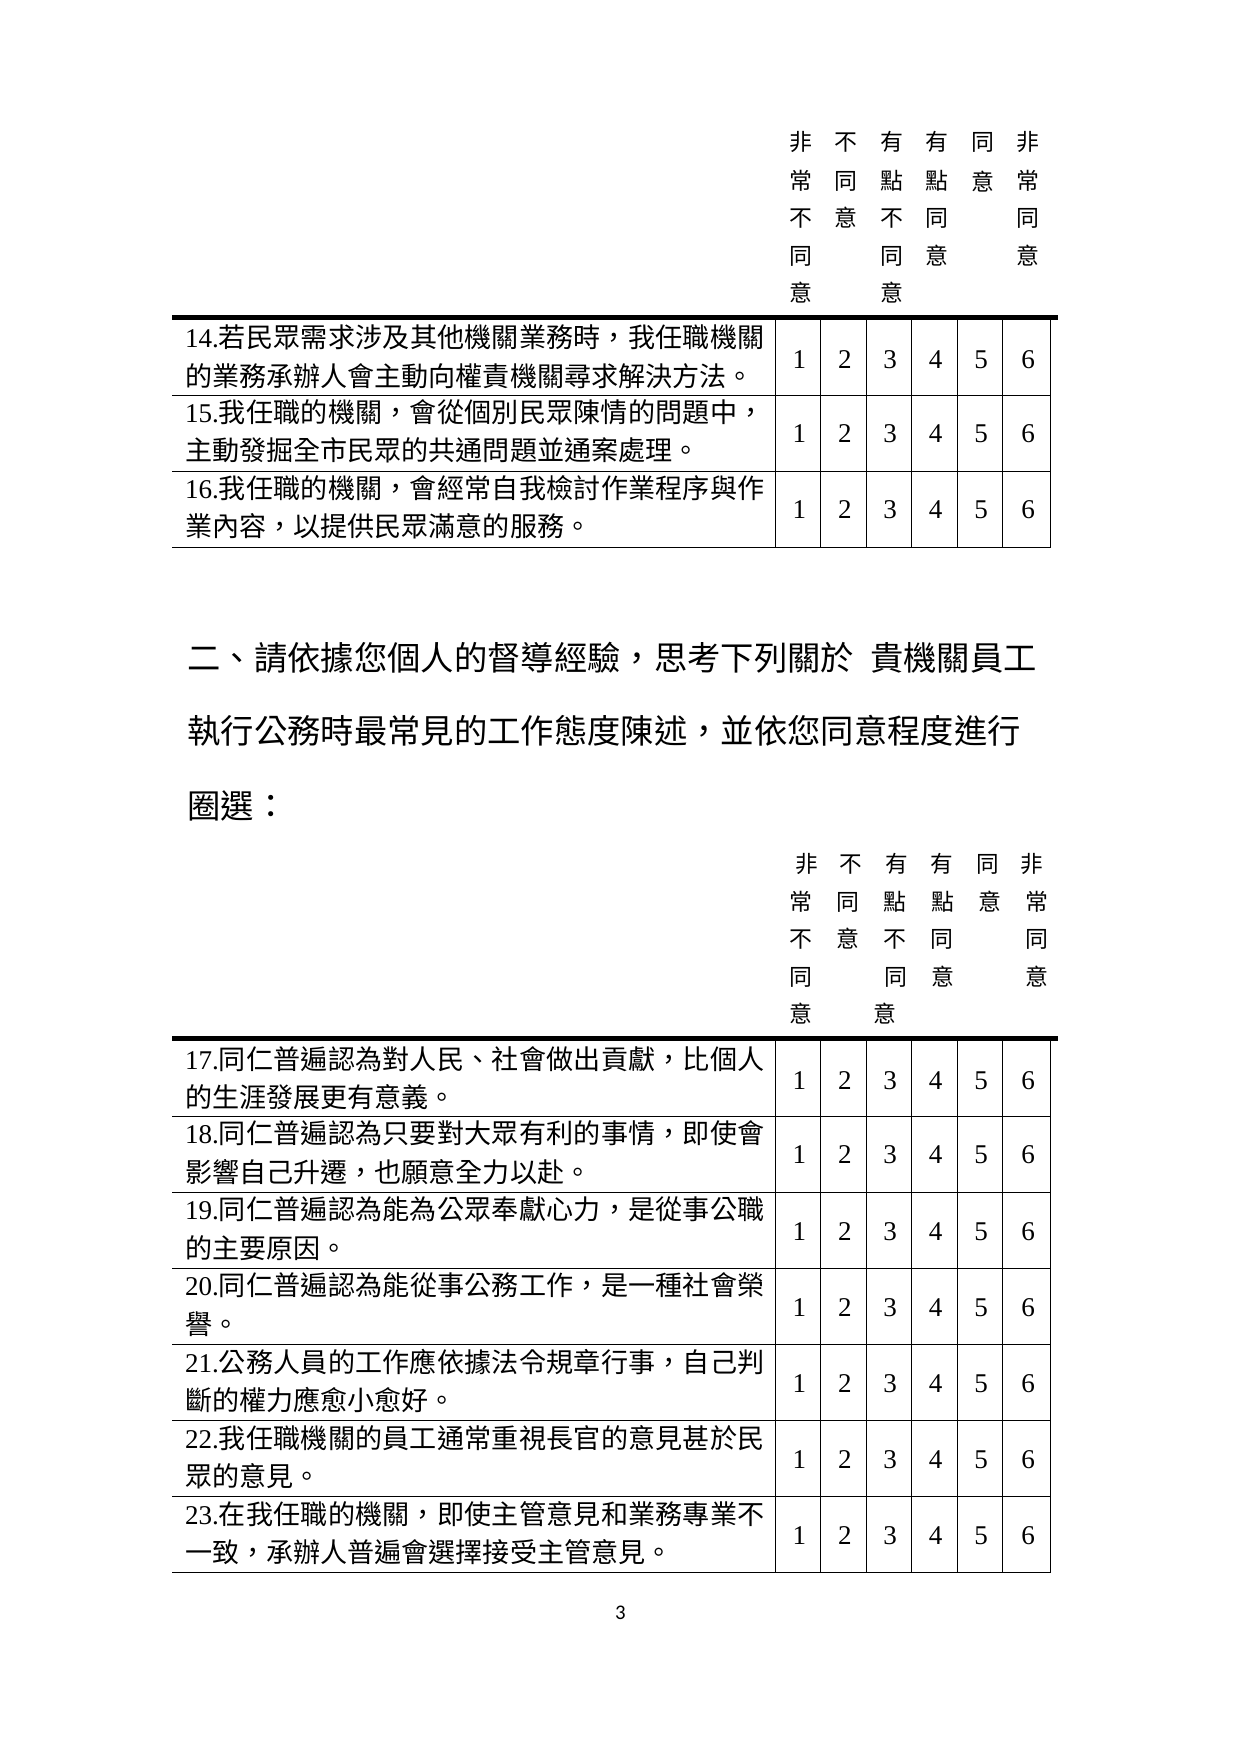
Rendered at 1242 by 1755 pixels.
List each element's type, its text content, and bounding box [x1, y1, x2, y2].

table_cell 2 [821, 1193, 866, 1268]
table_header 14.若民眾需求涉及其他機關業務時，我任職機關 的業務承辦人會主動向權責機關尋求解決方法。 [172, 320, 775, 394]
table_header [1051, 320, 1058, 394]
table_cell 3 [867, 1421, 911, 1496]
table_cell 1 [776, 1421, 820, 1496]
table_cell 22.我任職機關的員工通常重視長官的意見甚於民 眾的意見。 [172, 1421, 775, 1496]
table_cell 3 [867, 1269, 911, 1344]
table_cell 6 [1003, 1497, 1050, 1572]
table_cell 5 [958, 472, 1002, 547]
table_cell 5 [958, 1193, 1002, 1268]
table_cell 21.公務人員的工作應依據法令規章行事，自己判 斷的權力應愈小愈好。 [172, 1345, 775, 1420]
table_cell 23.在我任職的機關，即使主管意見和業務專業不 一致，承辦人普遍會選擇接受主管意見。 [172, 1497, 775, 1572]
table_cell 20.同仁普遍認為能從事公務工作，是一種社會榮 譽。 [172, 1269, 775, 1344]
table_cell 4 [912, 1117, 957, 1192]
table_cell 3 [867, 472, 911, 547]
table_cell 18.同仁普遍認為只要對大眾有利的事情，即使會 影響自己升遷，也願意全力以赴。 [172, 1117, 775, 1192]
table_header 6 [1003, 1041, 1050, 1116]
table_cell 1 [776, 1345, 820, 1420]
table_cell 3 [867, 1193, 911, 1268]
table_cell 6 [1003, 1193, 1050, 1268]
table_header 1 [776, 1041, 820, 1116]
table_cell 4 [912, 396, 957, 471]
table_cell 3 [867, 396, 911, 471]
table_cell 16.我任職的機關，會經常自我檢討作業程序與作 業內容，以提供民眾滿意的服務。 [172, 472, 775, 547]
table_cell 4 [912, 472, 957, 547]
table_cell [1051, 395, 1058, 471]
table_cell [1051, 1496, 1058, 1572]
table_cell [1051, 1420, 1058, 1496]
table_cell 5 [958, 1345, 1002, 1420]
table_cell 2 [821, 472, 866, 547]
table_cell 3 [867, 1345, 911, 1420]
table_header 3 [867, 320, 911, 394]
table_header [1051, 1041, 1058, 1116]
table_cell [1051, 471, 1058, 547]
table_cell 2 [821, 1269, 866, 1344]
table_cell 3 [867, 1497, 911, 1572]
table_header 5 [958, 1041, 1002, 1116]
table_cell 6 [1003, 1117, 1050, 1192]
table_header 2 [821, 320, 866, 394]
text 二、請依據您個人的督導經驗，思考下列關於 貴機關員工 [187, 637, 1075, 678]
table_cell 1 [776, 472, 820, 547]
table_header 2 [821, 1041, 866, 1116]
table_header 6 [1003, 320, 1050, 394]
table_cell 1 [776, 1193, 820, 1268]
table_cell [1051, 1344, 1058, 1420]
table_header 4 [912, 320, 957, 394]
table_cell [1051, 1268, 1058, 1344]
table_cell 4 [912, 1345, 957, 1420]
table_cell 2 [821, 396, 866, 471]
text 執行公務時最常見的工作態度陳述，並依您同意程度進行 圈選： [187, 678, 1034, 828]
table_cell 5 [958, 1269, 1002, 1344]
table_cell 5 [958, 1117, 1002, 1192]
table_cell 1 [776, 396, 820, 471]
table_cell 2 [821, 1497, 866, 1572]
table_cell 3 [867, 1117, 911, 1192]
table_cell 5 [958, 396, 1002, 471]
table_header 3 [867, 1041, 911, 1116]
table_header 5 [958, 320, 1002, 394]
table_header 17.同仁普遍認為對人民、社會做出貢獻，比個人 的生涯發展更有意義。 [172, 1041, 775, 1116]
table_cell 6 [1003, 1345, 1050, 1420]
table_cell 4 [912, 1269, 957, 1344]
table_cell 1 [776, 1497, 820, 1572]
table_cell 1 [776, 1269, 820, 1344]
table_cell 6 [1003, 1421, 1050, 1496]
table_cell 4 [912, 1193, 957, 1268]
table_cell 4 [912, 1421, 957, 1496]
table_cell 4 [912, 1497, 957, 1572]
table_cell 2 [821, 1421, 866, 1496]
table_cell 6 [1003, 1269, 1050, 1344]
text 非 不 有 有 同 非 [162, 848, 1043, 879]
table_cell 15.我任職的機關，會從個別民眾陳情的問題中， 主動發掘全市民眾的共通問題並通案處理。 [172, 396, 775, 471]
table_header 1 [776, 320, 820, 394]
table_cell 2 [821, 1345, 866, 1420]
table_cell [1051, 1116, 1058, 1192]
table_cell 2 [821, 1117, 866, 1192]
table_cell 19.同仁普遍認為能為公眾奉獻心力，是從事公職 的主要原因。 [172, 1193, 775, 1268]
table_cell 5 [958, 1421, 1002, 1496]
table_cell 1 [776, 1117, 820, 1192]
table_cell 6 [1003, 472, 1050, 547]
table_cell 5 [958, 1497, 1002, 1572]
table_header 4 [912, 1041, 957, 1116]
table_cell [1051, 1192, 1058, 1268]
table_cell 6 [1003, 396, 1050, 471]
text 常 同 點 點 意 常 不 意 不 同 同 同 同 意 意 意 意 [789, 880, 1049, 1030]
